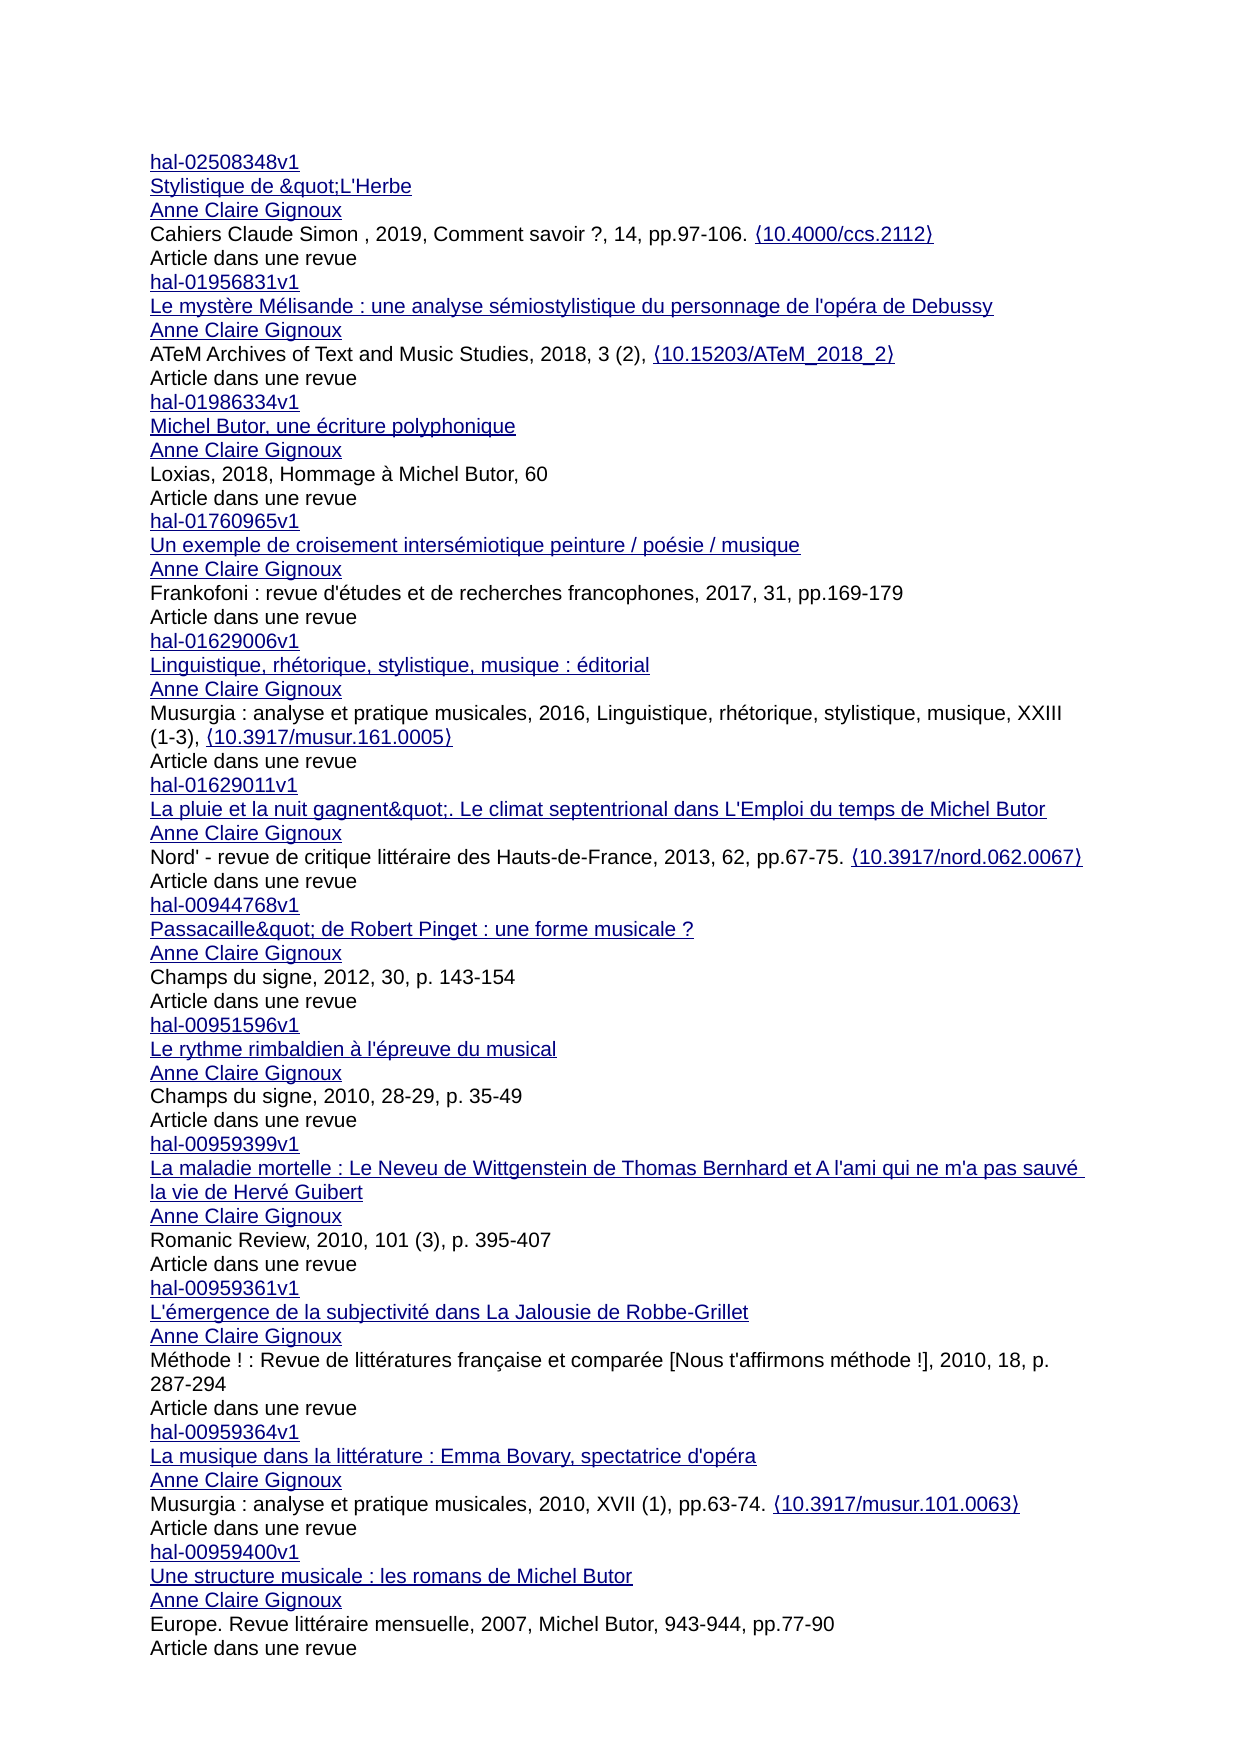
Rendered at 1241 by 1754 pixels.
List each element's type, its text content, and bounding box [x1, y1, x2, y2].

table_cell Le mystère Mélisande : une analyse sémiostylistique du personnage de l'opéra de Debussy Anne Claire Gignoux ATeM Archives of Text and Music Studies, 2018, 3 (2), ⟨10.15203/ATeM_2018_2⟩ Article dans une revue hal-01986334v1 [150, 294, 1090, 413]
table_cell La maladie mortelle : Le Neveu de Wittgenstein de Thomas Bernhard et A l'ami qui ne m'a pas sauvé la vie de Hervé Guibert Anne Claire Gignoux Romanic Review, 2010, 101 (3), p. 395-407 Article dans une revue hal-00959361v1 [150, 1156, 1090, 1300]
table_cell La pluie et la nuit gagnent&quot;. Le climat septentrional dans L'Emploi du temps de Michel Butor Anne Claire Gignoux Nord' - revue de critique littéraire des Hauts-de-France, 2013, 62, pp.67-75. ⟨10.3917/nord.062.0067⟩ Article dans une revue hal-00944768v1 [150, 797, 1090, 917]
table_cell Une structure musicale : les romans de Michel Butor Anne Claire Gignoux Europe. Revue littéraire mensuelle, 2007, Michel Butor, 943-944, pp.77-90 Article dans une revue [150, 1564, 1090, 1659]
table_cell Le rythme rimbaldien à l'épreuve du musical Anne Claire Gignoux Champs du signe, 2010, 28-29, p. 35-49 Article dans une revue hal-00959399v1 [150, 1036, 1090, 1156]
table_cell Passacaille&quot; de Robert Pinget : une forme musicale ? Anne Claire Gignoux Champs du signe, 2012, 30, p. 143-154 Article dans une revue hal-00951596v1 [150, 917, 1090, 1036]
table_cell Un exemple de croisement intersémiotique peinture / poésie / musique Anne Claire Gignoux Frankofoni : revue d'études et de recherches francophones, 2017, 31, pp.169-179 Article dans une revue hal-01629006v1 [150, 533, 1090, 653]
table_cell L'émergence de la subjectivité dans La Jalousie de Robbe-Grillet Anne Claire Gignoux Méthode ! : Revue de littératures française et comparée [Nous t'affirmons méthode !], 2010, 18, p. 287-294 Article dans une revue hal-00959364v1 [150, 1300, 1090, 1444]
table_cell Michel Butor, une écriture polyphonique Anne Claire Gignoux Loxias, 2018, Hommage à Michel Butor, 60 Article dans une revue hal-01760965v1 [150, 414, 1090, 533]
table_cell La musique dans la littérature : Emma Bovary, spectatrice d'opéra Anne Claire Gignoux Musurgia : analyse et pratique musicales, 2010, XVII (1), pp.63-74. ⟨10.3917/musur.101.0063⟩ Article dans une revue hal-00959400v1 [150, 1444, 1090, 1563]
table_cell hal-02508348v1 [150, 150, 1090, 174]
table_cell Linguistique, rhétorique, stylistique, musique : éditorial Anne Claire Gignoux Musurgia : analyse et pratique musicales, 2016, Linguistique, rhétorique, stylistique, musique, XXIII (1-3), ⟨10.3917/musur.161.0005⟩ Article dans une revue hal-01629011v1 [150, 653, 1090, 797]
table_cell Stylistique de &quot;L'Herbe Anne Claire Gignoux Cahiers Claude Simon , 2019, Comment savoir ?, 14, pp.97-106. ⟨10.4000/ccs.2112⟩ Article dans une revue hal-01956831v1 [150, 174, 1090, 294]
